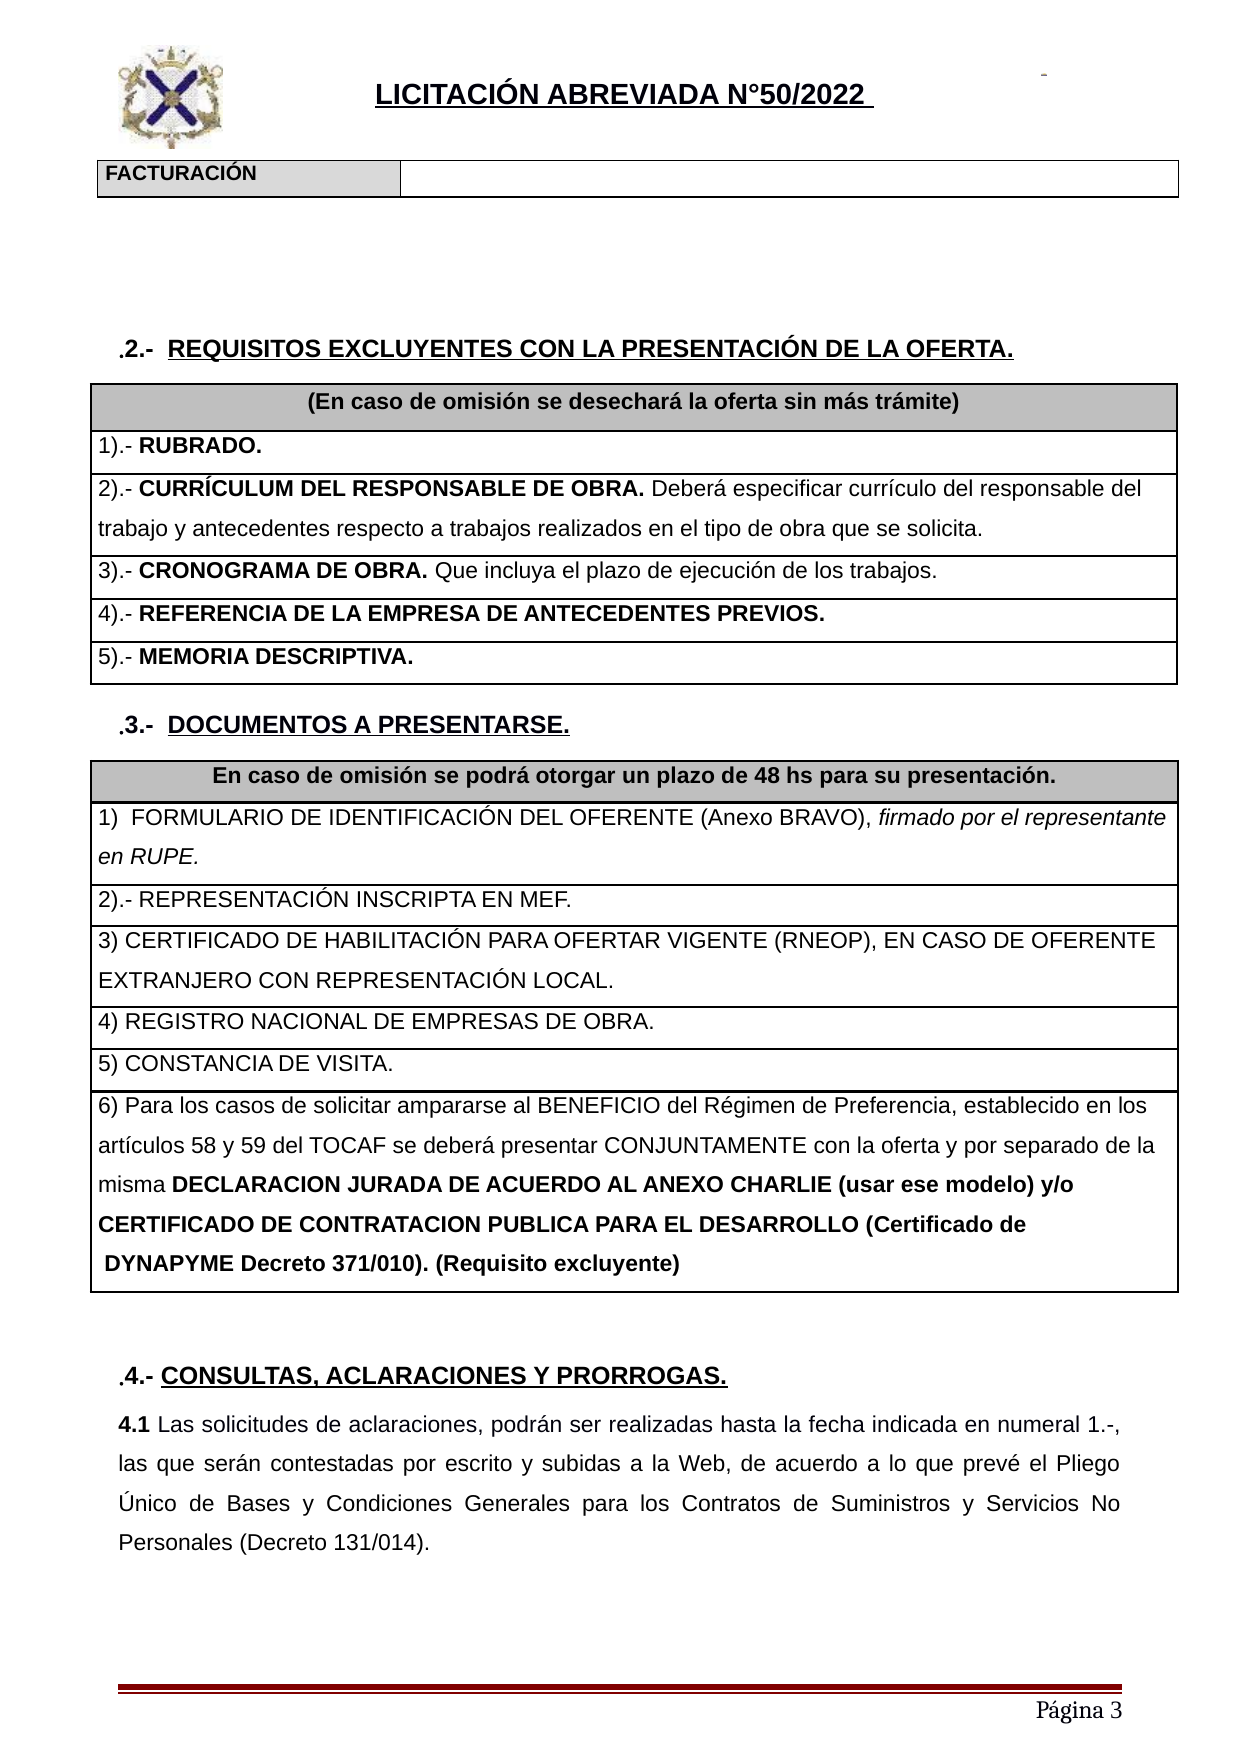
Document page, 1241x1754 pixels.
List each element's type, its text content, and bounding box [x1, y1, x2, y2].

table_cell 3) CERTIFICADO DE HABILITACIÓN PARA OFERTAR VIGENTE (RNEOP), EN CASO DE OFERENTE EXTRANJERO CON REPRESENTACIÓN LOCAL. [92, 927, 1177, 1006]
table_cell 2).- REPRESENTACIÓN INSCRIPTA EN MEF. [92, 886, 1177, 925]
picture [118, 45, 223, 149]
table_cell 4) REGISTRO NACIONAL DE EMPRESAS DE OBRA. [92, 1008, 1177, 1048]
table_header En caso de omisión se podrá otorgar un plazo de 48 hs para su presentación. [92, 762, 1177, 801]
table_cell 1).- RUBRADO. [92, 432, 1176, 473]
table_cell 5) CONSTANCIA DE VISITA. [92, 1050, 1177, 1090]
subtitle 4.- CONSULTAS, ACLARACIONES Y PRORROGAS. [118, 1361, 1122, 1390]
text 4.1 Las solicitudes de aclaraciones, podrán ser realizadas hasta la fecha indicada en numeral 1.-, las que serán contestadas por escrito y subidas a la Web, de acuerdo a lo que prevé el Pliego Único de Bases y Condiciones Generales para los Contratos de Suministros y Servicios No Personales (Decreto 131/014). [118, 1411, 1122, 1556]
table_cell [401, 161, 1178, 196]
table_header (En caso de omisión se desechará la oferta sin más trámite) [92, 385, 1176, 430]
table_cell 1) FORMULARIO DE IDENTIFICACIÓN DEL OFERENTE (Anexo BRAVO), firmado por el representante en RUPE. [92, 804, 1177, 883]
table_cell 6) Para los casos de solicitar ampararse al BENEFICIO del Régimen de Preferencia, establecido en los artículos 58 y 59 del TOCAF se deberá presentar CONJUNTAMENTE con la oferta y por separado de la misma DECLARACION JURADA DE ACUERDO AL ANEXO CHARLIE (usar ese modelo) y/o CERTIFICADO DE CONTRATACION PUBLICA PARA EL DESARROLLO (Certificado de DYNAPYME Decreto 371/010). (Requisito excluyente) [92, 1093, 1177, 1291]
table_cell 2).- CURRÍCULUM DEL RESPONSABLE DE OBRA. Deberá especificar currículo del responsable del trabajo y antecedentes respecto a trabajos realizados en el tipo de obra que se solicita. [92, 475, 1176, 555]
table_cell 5).- MEMORIA DESCRIPTIVA. [92, 643, 1176, 683]
table_cell FACTURACIÓN [98, 161, 400, 196]
table_cell 3).- CRONOGRAMA DE OBRA. Que incluya el plazo de ejecución de los trabajos. [92, 557, 1176, 598]
subtitle 2.- REQUISITOS EXCLUYENTES CON LA PRESENTACIÓN DE LA OFERTA. [118, 334, 1122, 363]
table_cell 4).- REFERENCIA DE LA EMPRESA DE ANTECEDENTES PREVIOS. [92, 600, 1176, 641]
subtitle 3.- DOCUMENTOS A PRESENTARSE. [118, 710, 1122, 739]
